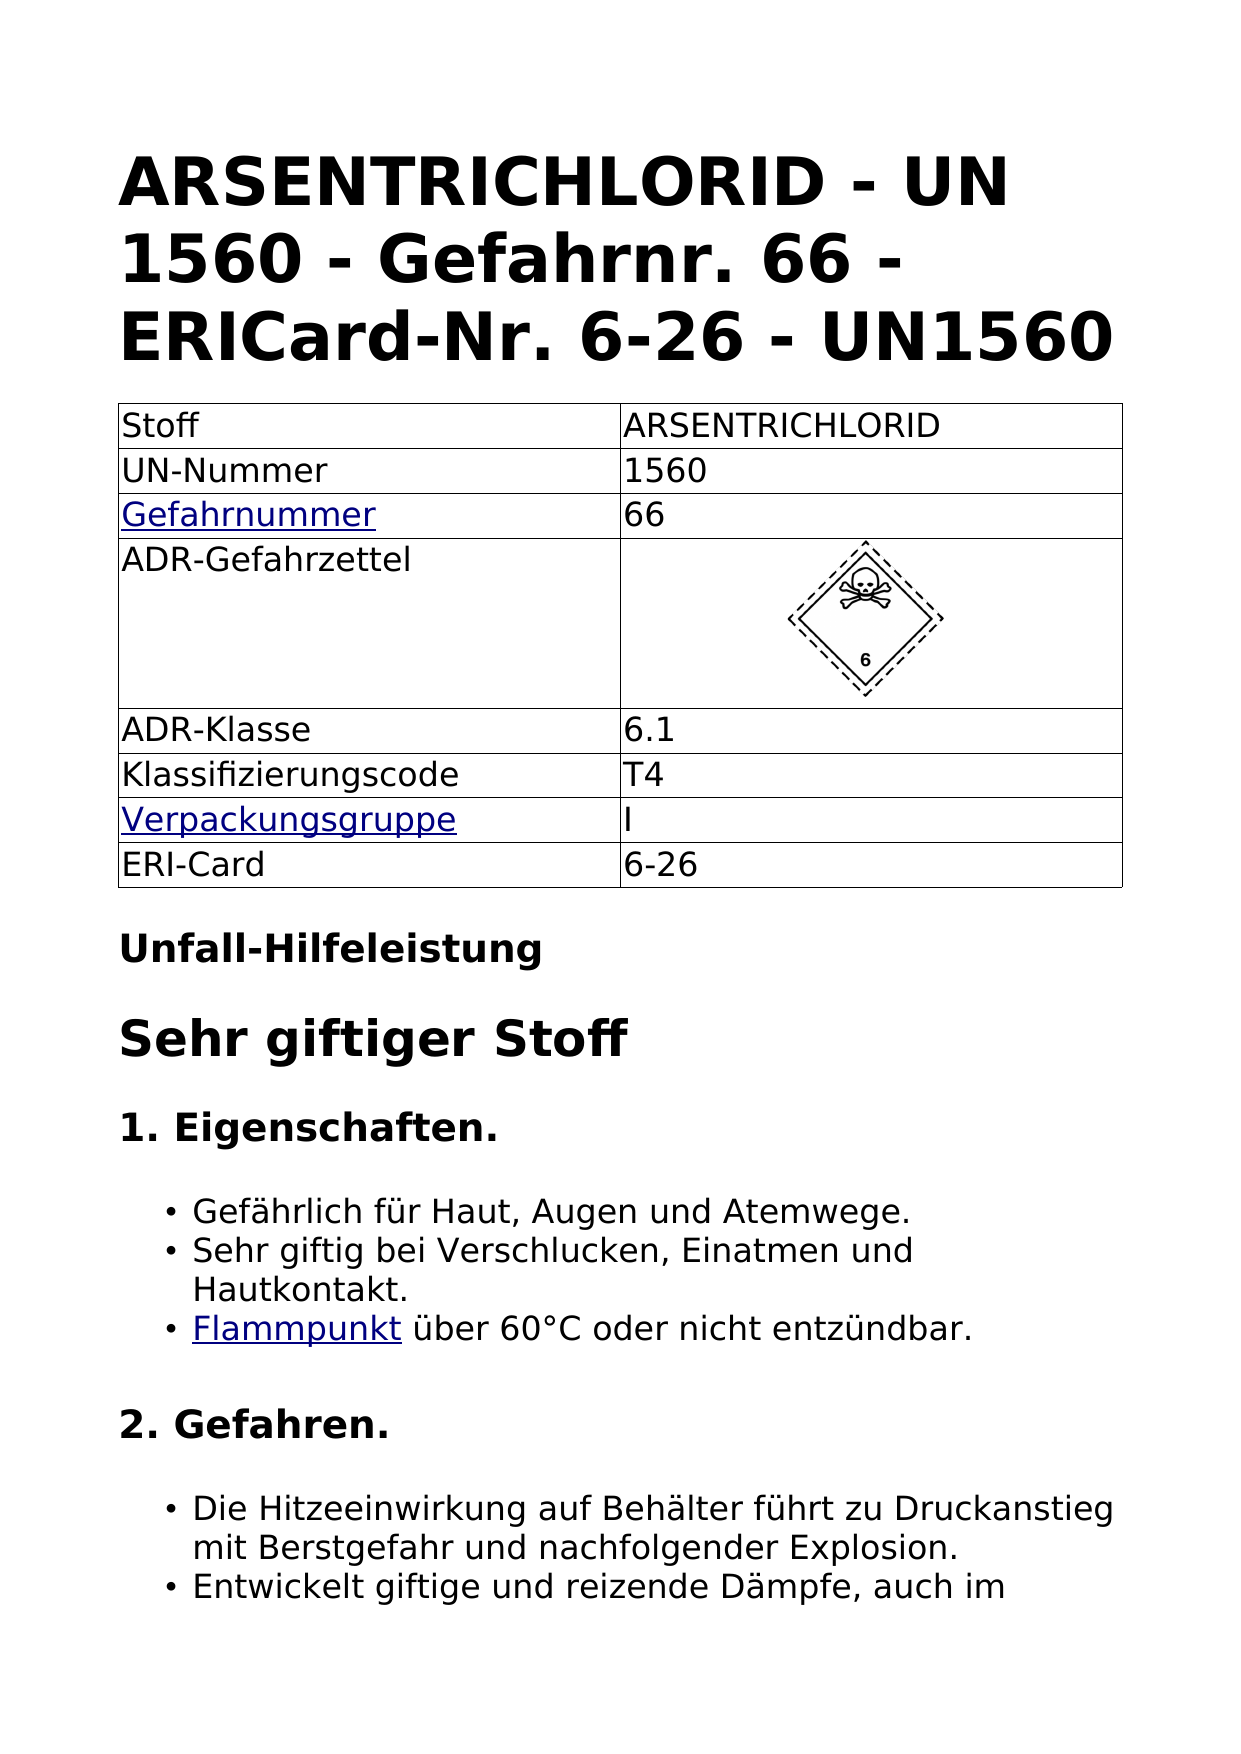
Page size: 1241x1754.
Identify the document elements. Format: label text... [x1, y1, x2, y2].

table_cell 1560 [621, 449, 1122, 493]
list Die Hitzeeinwirkung auf Behälter führt zu Druckanstieg mit Berstgefahr und nachfolgender Explosion. [177, 1489, 1122, 1567]
table_cell UN-Nummer [119, 449, 620, 493]
table_header ARSENTRICHLORID [621, 404, 1122, 448]
subtitle 1. Eigenschaften. [118, 1105, 1122, 1150]
list Gefährlich für Haut, Augen und Atemwege. [177, 1192, 1122, 1231]
list Entwickelt giftige und reizende Dämpfe, auch im [177, 1567, 1122, 1606]
table_cell I [621, 798, 1122, 842]
table_header Stoff [119, 404, 620, 448]
table_cell ADR-Klasse [119, 709, 620, 752]
table_cell ADR-Gefahrzettel [119, 539, 620, 708]
subtitle ARSENTRICHLORID - UN 1560 - Gefahrnr. 66 - ERICard-Nr. 6-26 - UN1560 [118, 143, 1122, 376]
subtitle Unfall-Hilfeleistung [118, 927, 1122, 972]
table_cell T4 [621, 754, 1122, 797]
table_cell ERI-Card [119, 843, 620, 887]
picture [787, 540, 944, 697]
list Flammpunkt über 60°C oder nicht entzündbar. [177, 1309, 1122, 1348]
table_cell 66 [621, 494, 1122, 538]
table_cell Klassifizierungscode [119, 754, 620, 797]
subtitle 2. Gefahren. [118, 1402, 1122, 1447]
table_cell [621, 539, 1122, 708]
table_cell Verpackungsgruppe [119, 798, 620, 842]
list Sehr giftig bei Verschlucken, Einatmen und Hautkontakt. [177, 1231, 1122, 1309]
table_cell Gefahrnummer [119, 494, 620, 538]
table_cell 6-26 [621, 843, 1122, 887]
subtitle Sehr giftiger Stoff [118, 1009, 1122, 1068]
table_cell 6.1 [621, 709, 1122, 752]
